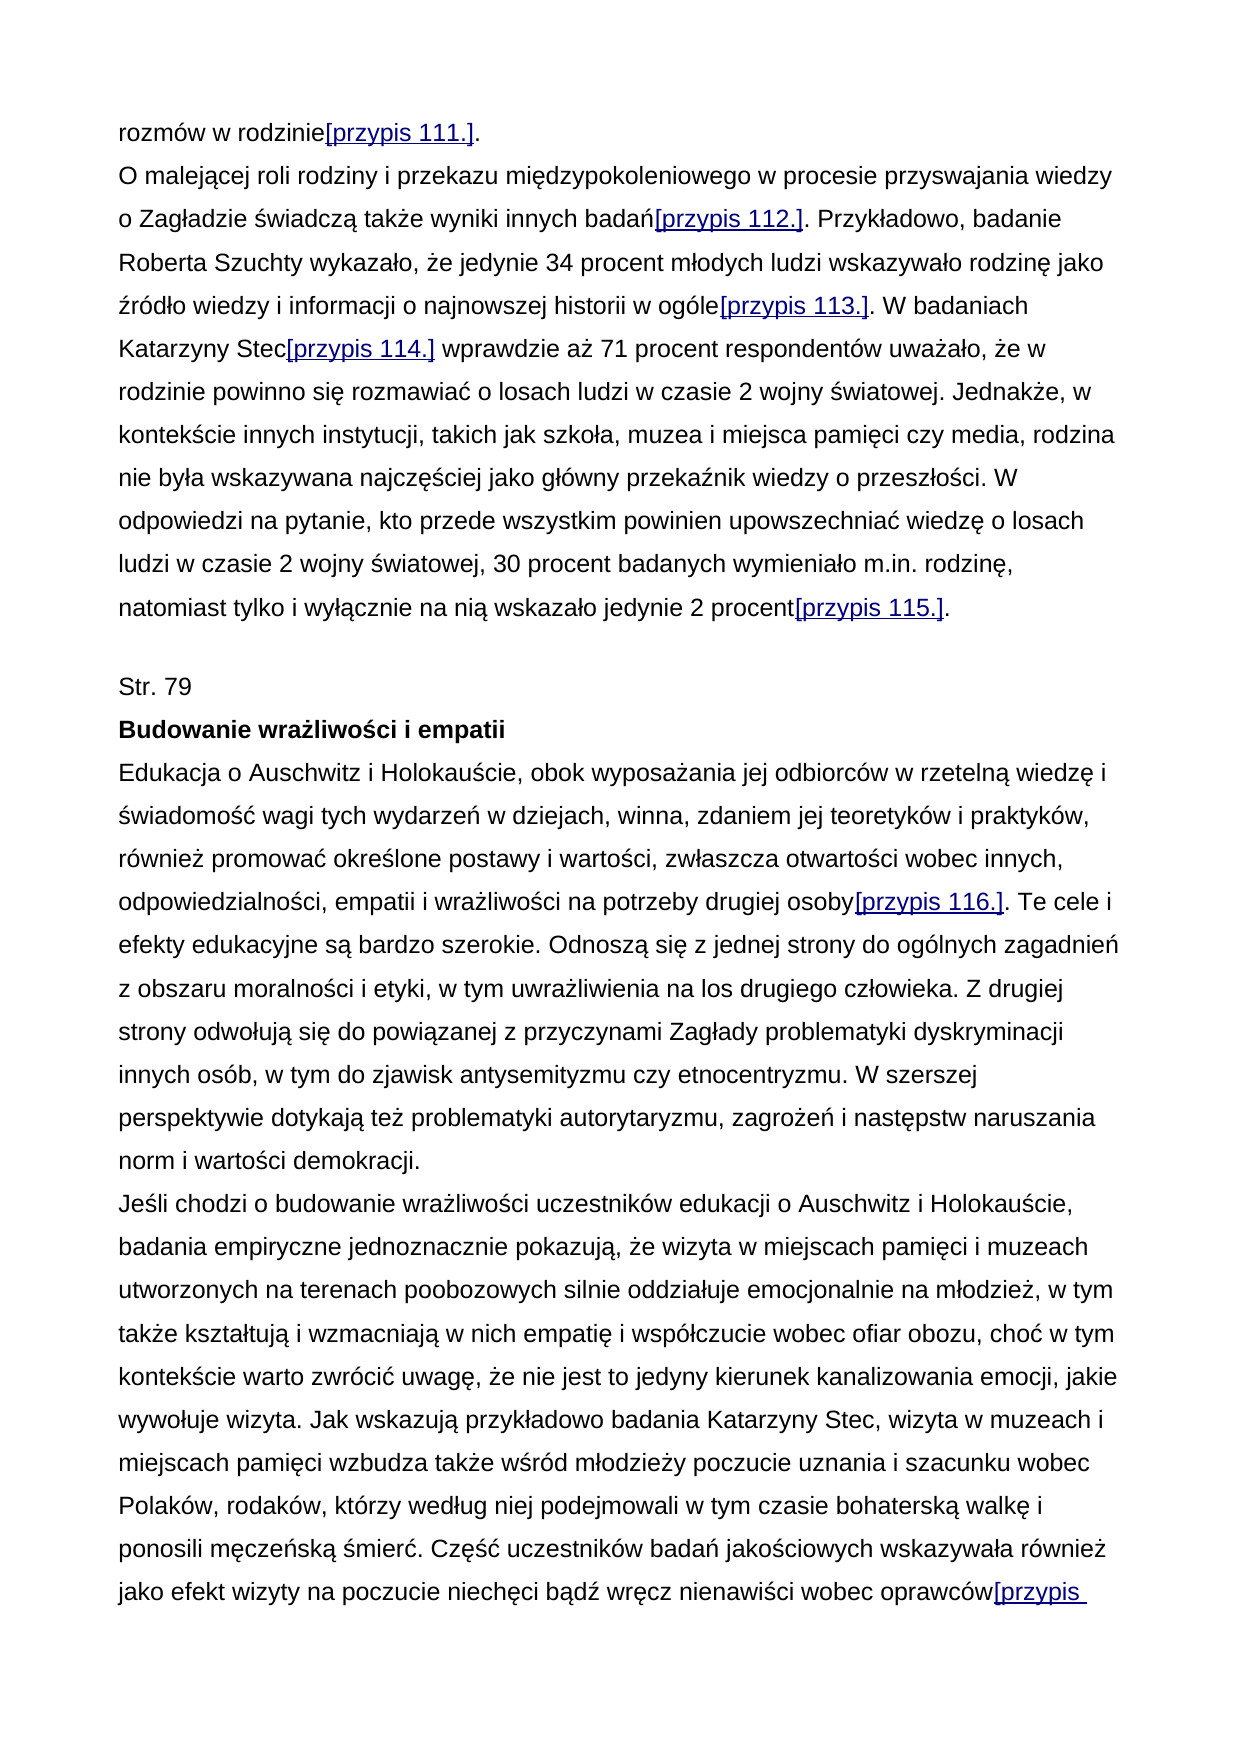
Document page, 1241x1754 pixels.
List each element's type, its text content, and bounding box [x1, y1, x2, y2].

text Str. 79 [118, 672, 1122, 700]
text rozmów w rodzinie[przypis 111.]. [118, 118, 1122, 147]
text Edukacja o Auschwitz i Holokauście, obok wyposażania jej odbiorców w rzetelną wiedzę i świadomość wagi tych wydarzeń w dziejach, winna, zdaniem jej teoretyków i praktyków, również promować określone postawy i wartości, zwłaszcza otwartości wobec innych, odpowiedzialności, empatii i wrażliwości na potrzeby drugiej osoby[przypis 116.]. Te cele i efekty edukacyjne są bardzo szerokie. Odnoszą się z jednej strony do ogólnych zagadnień z obszaru moralności i etyki, w tym uwrażliwienia na los drugiego człowieka. Z drugiej strony odwołują się do powiązanej z przyczynami Zagłady problematyki dyskryminacji innych osób, w tym do zjawisk antysemityzmu czy etnocentryzmu. W szerszej perspektywie dotykają też problematyki autorytaryzmu, zagrożeń i następstw naruszania norm i wartości demokracji. [118, 758, 1122, 1175]
text Jeśli chodzi o budowanie wrażliwości uczestników edukacji o Auschwitz i Holokauście, badania empiryczne jednoznacznie pokazują, że wizyta w miejscach pamięci i muzeach utworzonych na terenach poobozowych silnie oddziałuje emocjonalnie na młodzież, w tym także kształtują i wzmacniają w nich empatię i współczucie wobec ofiar obozu, choć w tym kontekście warto zwrócić uwagę, że nie jest to jedyny kierunek kanalizowania emocji, jakie wywołuje wizyta. Jak wskazują przykładowo badania Katarzyny Stec, wizyta w muzeach i miejscach pamięci wzbudza także wśród młodzieży poczucie uznania i szacunku wobec Polaków, rodaków, którzy według niej podejmowali w tym czasie bohaterską walkę i ponosili męczeńską śmierć. Część uczestników badań jakościowych wskazywała również jako efekt wizyty na poczucie niechęci bądź wręcz nienawiści wobec oprawców[przypis [118, 1189, 1122, 1606]
subtitle Budowanie wrażliwości i empatii [118, 715, 1122, 743]
text O malejącej roli rodziny i przekazu międzypokoleniowego w procesie przyswajania wiedzy o Zagładzie świadczą także wyniki innych badań[przypis 112.]. Przykładowo, badanie Roberta Szuchty wykazało, że jedynie 34 procent młodych ludzi wskazywało rodzinę jako źródło wiedzy i informacji o najnowszej historii w ogóle[przypis 113.]. W badaniach Katarzyny Stec[przypis 114.] wprawdzie aż 71 procent respondentów uważało, że w rodzinie powinno się rozmawiać o losach ludzi w czasie 2 wojny światowej. Jednakże, w kontekście innych instytucji, takich jak szkoła, muzea i miejsca pamięci czy media, rodzina nie była wskazywana najczęściej jako główny przekaźnik wiedzy o przeszłości. W odpowiedzi na pytanie, kto przede wszystkim powinien upowszechniać wiedzę o losach ludzi w czasie 2 wojny światowej, 30 procent badanych wymieniało m.in. rodzinę, natomiast tylko i wyłącznie na nią wskazało jedynie 2 procent[przypis 115.]. [118, 161, 1122, 621]
